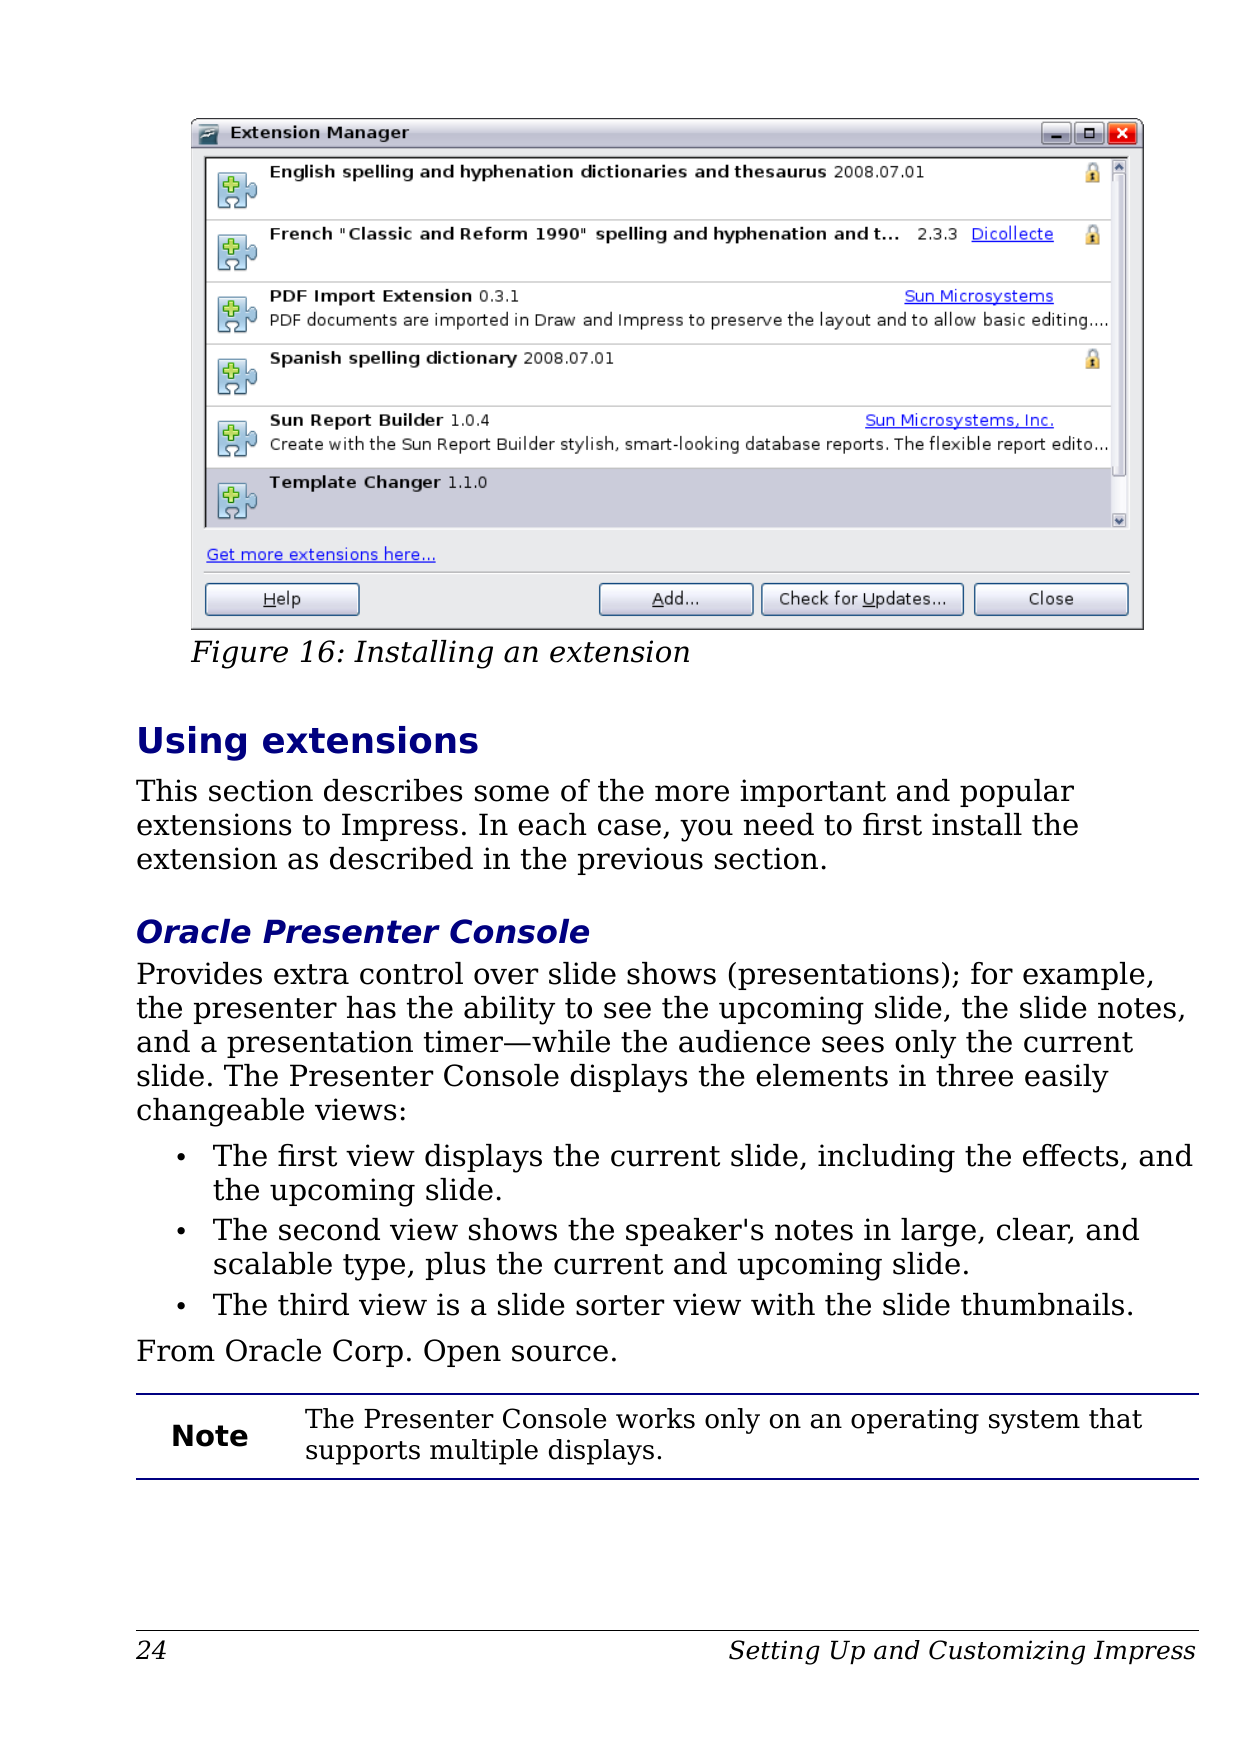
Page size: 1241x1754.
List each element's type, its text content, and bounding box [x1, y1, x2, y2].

subtitle Oracle Presenter Console [136, 914, 1199, 951]
table_header The Presenter Console works only on an operating system that supports multiple displays. [283, 1395, 1199, 1478]
list The first view displays the current slide, including the effects, and the upcoming slide. [174, 1139, 1199, 1207]
text This section describes some of the more important and popular extensions to Impress. In each case, you need to first install the extension as described in the previous section. [136, 774, 1199, 876]
text Figure 16: Installing an extension [191, 636, 1144, 670]
list The third view is a slide sorter view with the slide thumbnails. [174, 1288, 1199, 1322]
subtitle Using extensions [136, 721, 1199, 762]
text Provides extra control over slide shows (presentations); for example, the presenter has the ability to see the upcoming slide, the slide notes, and a presentation timer—while the audience sees only the current slide. The Presenter Console displays the elements in three easily changeable views: [136, 957, 1199, 1127]
text From Oracle Corp. Open source. [136, 1334, 1199, 1368]
table_header Note [136, 1395, 283, 1478]
list The second view shows the speaker's notes in large, clear, and scalable type, plus the current and upcoming slide. [174, 1214, 1199, 1282]
picture [191, 118, 1144, 630]
